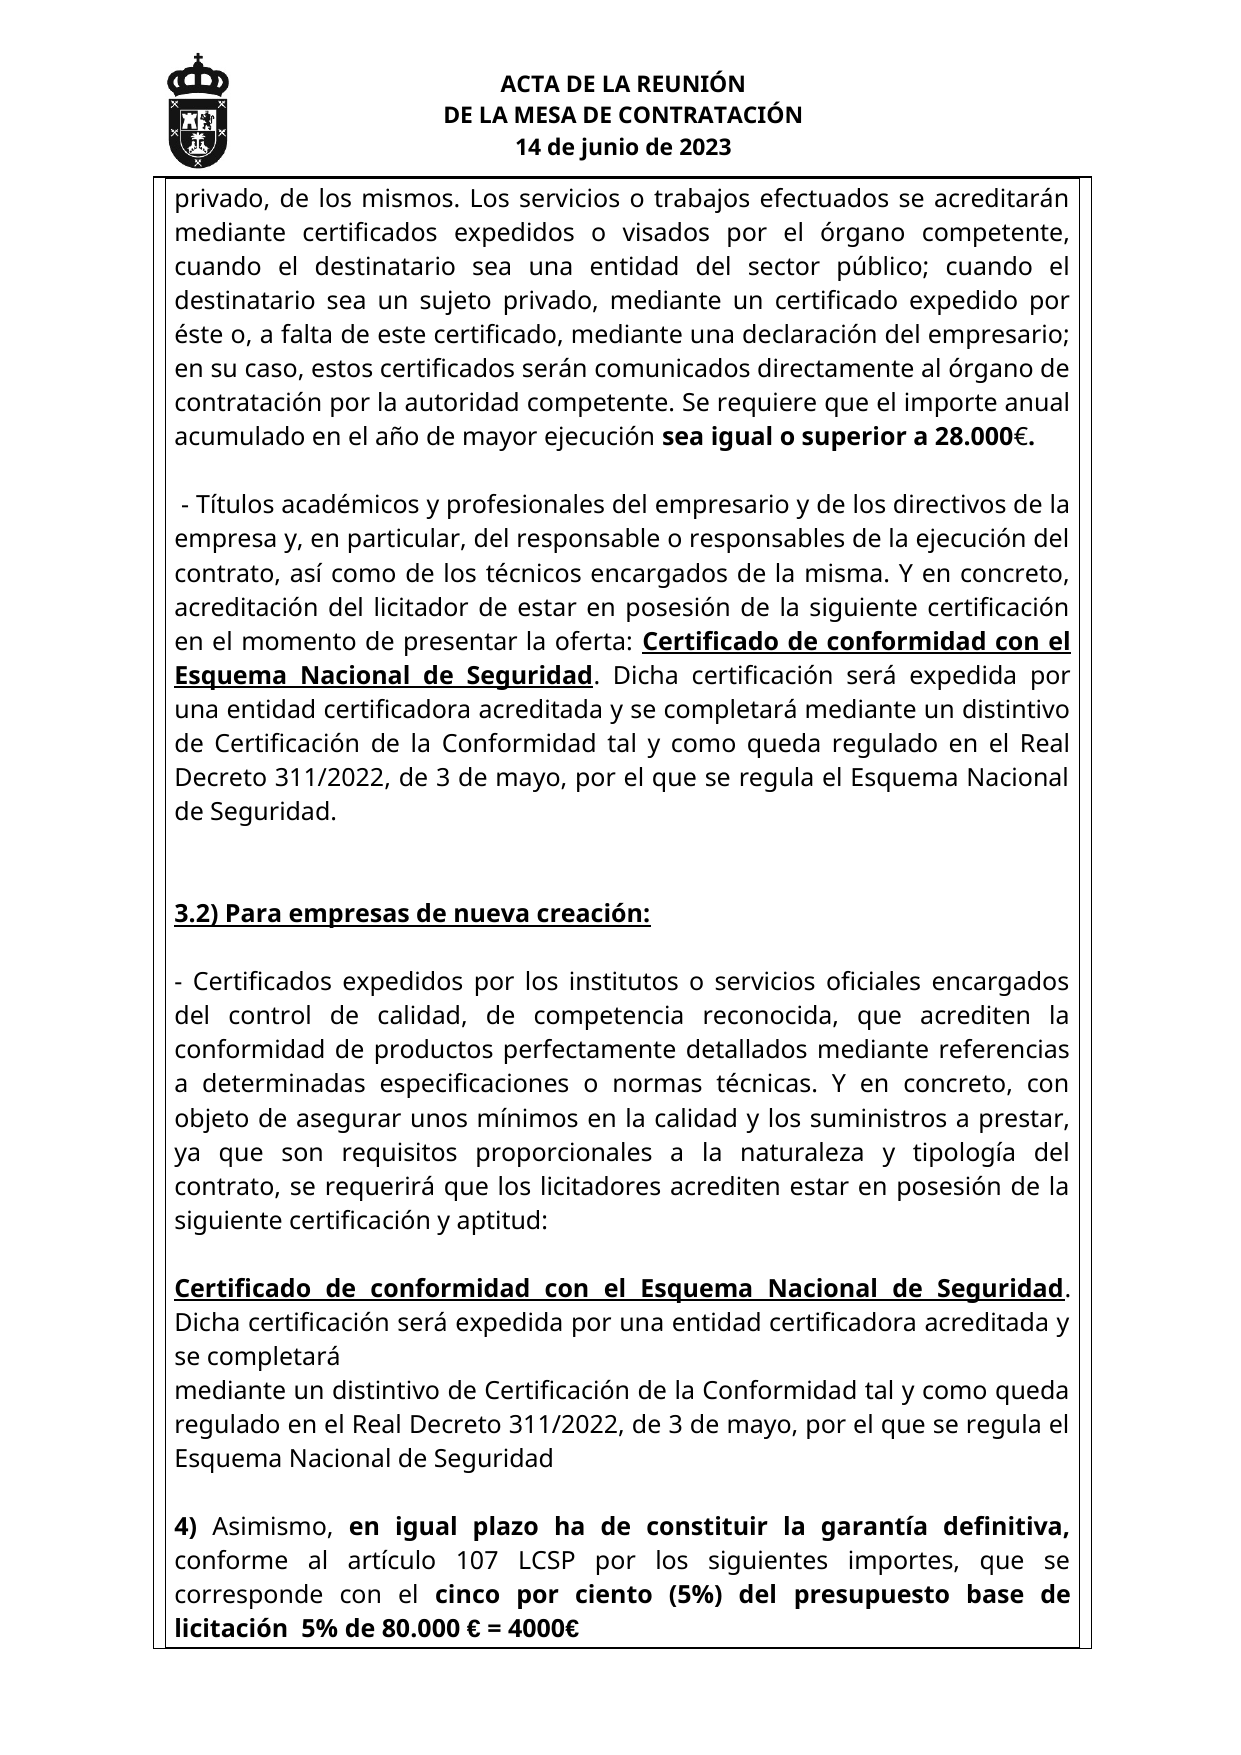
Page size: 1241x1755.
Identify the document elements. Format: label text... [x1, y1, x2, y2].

table_header privado, de los mismos. Los servicios o trabajos efectuados se acreditarán mediante certificados expedidos o visados por el órgano competente, cuando el destinatario sea una entidad del sector público; cuando el destinatario sea un sujeto privado, mediante un certificado expedido por éste o, a falta de este certificado, mediante una declaración del empresario; en su caso, estos certificados serán comunicados directamente al órgano de contratación por la autoridad competente. Se requiere que el importe anual acumulado en el año de mayor ejecución sea igual o superior a 28.000€. - Títulos académicos y profesionales del empresario y de los directivos de la empresa y, en particular, del responsable o responsables de la ejecución del contrato, así como de los técnicos encargados de la misma. Y en concreto, acreditación del licitador de estar en posesión de la siguiente certificación en el momento de presentar la oferta: Certificado de conformidad con el Esquema Nacional de Seguridad. Dicha certificación será expedida por una entidad certificadora acreditada y se completará mediante un distintivo de Certificación de la Conformidad tal y como queda regulado en el Real Decreto 311/2022, de 3 de mayo, por el que se regula el Esquema Nacional de Seguridad. 3.2) Para empresas de nueva creación: - Certificados expedidos por los institutos o servicios oficiales encargados del control de calidad, de competencia reconocida, que acrediten la conformidad de productos perfectamente detallados mediante referencias a determinadas especificaciones o normas técnicas. Y en concreto, con objeto de asegurar unos mínimos en la calidad y los suministros a prestar, ya que son requisitos proporcionales a la naturaleza y tipología del contrato, se requerirá que los licitadores acrediten estar en posesión de la siguiente certificación y aptitud: Certificado de conformidad con el Esquema Nacional de Seguridad. Dicha certificación será expedida por una entidad certificadora acreditada y se completará mediante un distintivo de Certificación de la Conformidad tal y como queda regulado en el Real Decreto 311/2022, de 3 de mayo, por el que se regula el Esquema Nacional de Seguridad 4) Asimismo, en igual plazo ha de constituir la garantía definitiva, conforme al artículo 107 LCSP por los siguientes importes, que se corresponde con el cinco por ciento (5%) del presupuesto base de licitación 5% de 80.000 € = 4000€ [166, 179, 1079, 1647]
